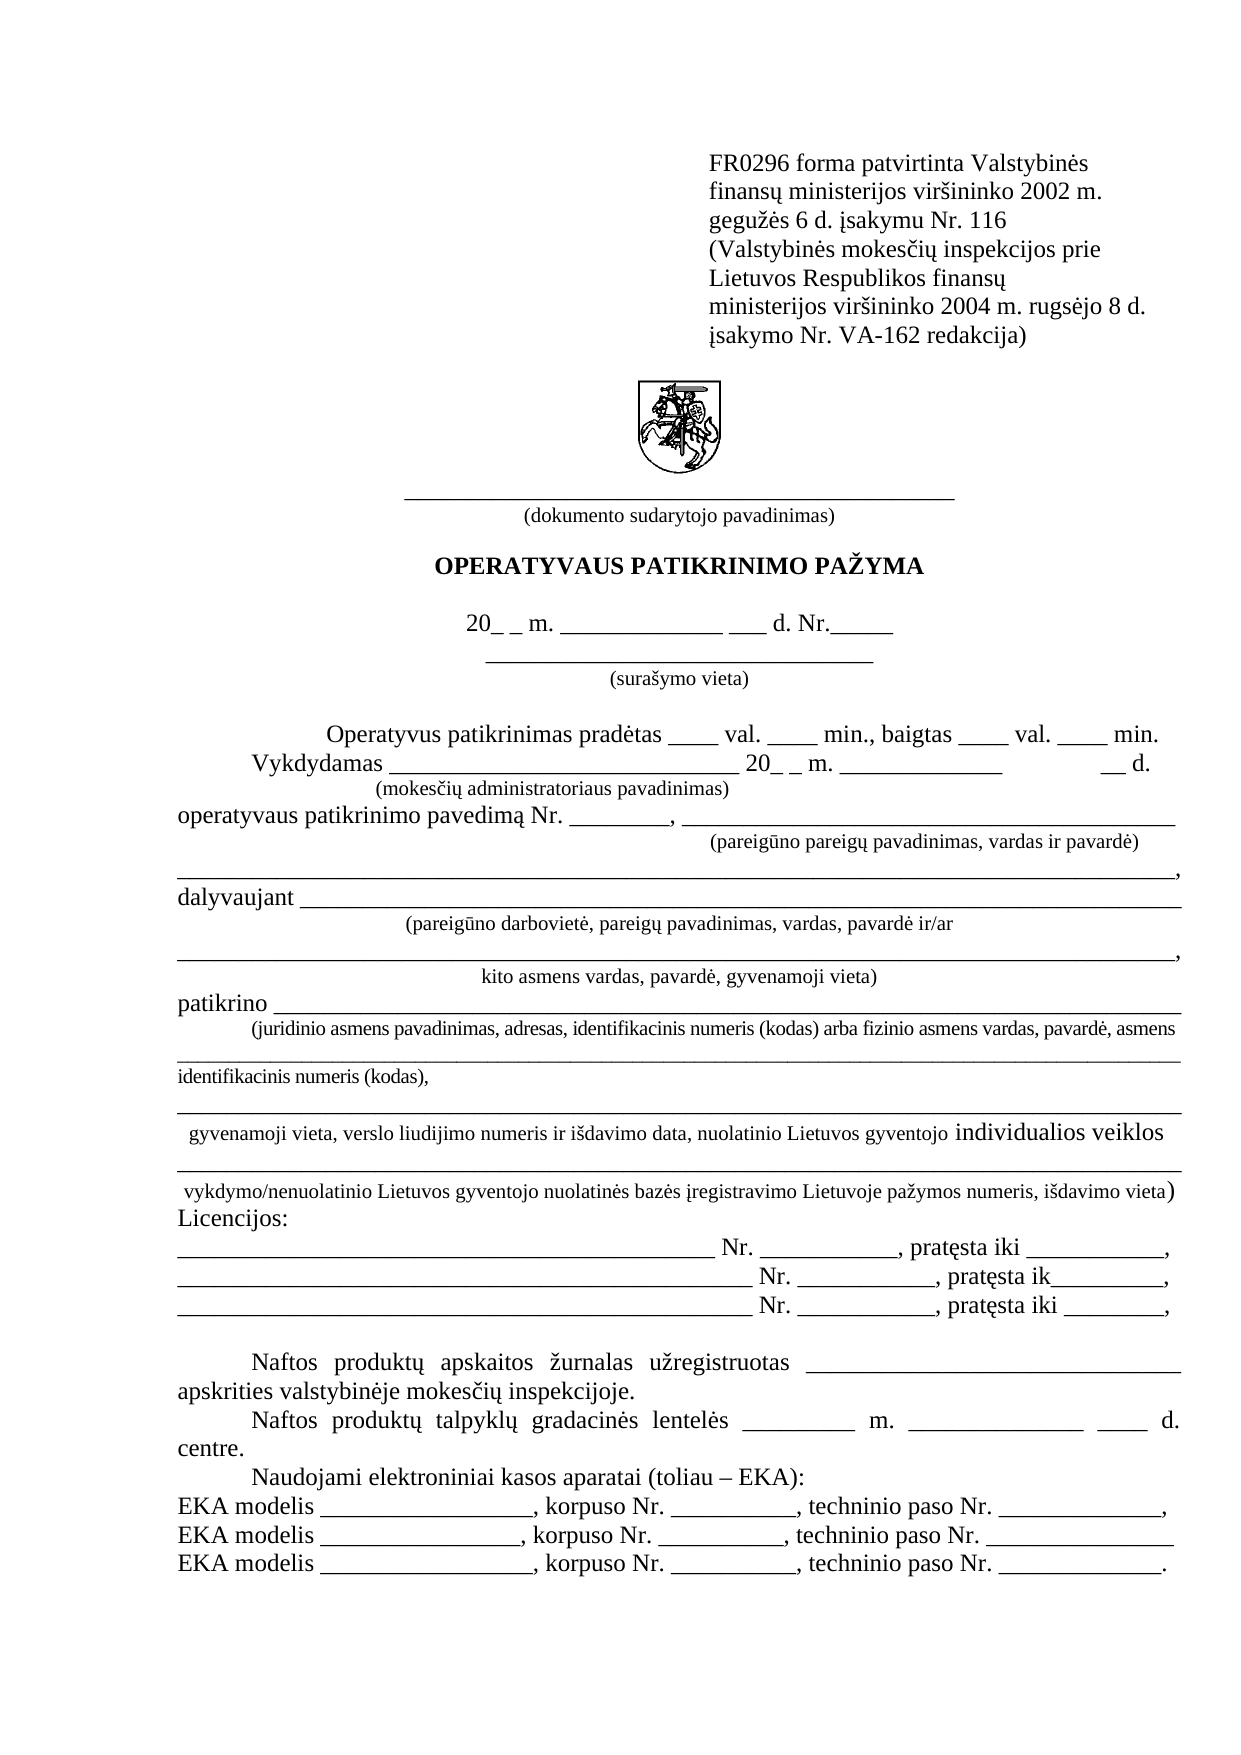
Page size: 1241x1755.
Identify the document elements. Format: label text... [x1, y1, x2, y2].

text ____________________________________________ [177, 474, 1181, 503]
text (pareigūno darbovietė, pareigų pavadinimas, vardas, pavardė ir/ar [177, 911, 1181, 935]
text (surašymo vieta) [177, 666, 1181, 690]
text , [177, 935, 1181, 963]
text gyvenamoji vieta, verslo liudijimo numeris ir išdavimo data, nuolatinio Lietuvos gyventojo individualios veiklos [177, 1117, 1181, 1146]
text ministerijos viršininko 2004 m. rugsėjo 8 d. įsakymo Nr. VA-162 redakcija) [709, 291, 1181, 349]
text Vykdydamas ____________________________ 20_ _ m. _____________ __ d. [177, 748, 1181, 776]
text EKA modelis ________________, korpuso Nr. __________, techninio paso Nr. _______________ [177, 1520, 1181, 1548]
text dalyvaujant [177, 882, 1181, 911]
text identifikacinis numeris (kodas), [177, 1064, 1181, 1088]
text Naudojami elektroniniai kasos aparatai (toliau – EKA): [177, 1462, 1181, 1491]
text EKA modelis _________________, korpuso Nr. __________, techninio paso Nr. _____________, [177, 1491, 1181, 1520]
text Operatyvus patikrinimas pradėtas ____ val. ____ min., baigtas ____ val. ____ min. [252, 719, 1181, 748]
text Naftos produktų apskaitos žurnalas užregistruotas ______________________________ apskrities valstybinėje mokesčių inspekcijoje. [177, 1347, 1181, 1405]
text (mokesčių administratoriaus pavadinimas) [177, 776, 1181, 800]
text (juridinio asmens pavadinimas, adresas, identifikacinis numeris (kodas) arba fizinio asmens vardas, pavardė, asmens [177, 1016, 1181, 1040]
text ______________________________________________ Nr. ___________, pratęsta iki ________, [177, 1290, 1181, 1318]
text (pareigūno pareigų pavadinimas, vardas ir pavardė) [177, 829, 1181, 853]
text finansų ministerijos viršininko 2002 m. gegužės 6 d. įsakymu Nr. 116 [709, 176, 1181, 234]
text OPERATYVAUS PATIKRINIMO PAŽYMA [177, 551, 1181, 580]
text 20_ _ m. _____________ ___ d. Nr._____ [177, 608, 1181, 637]
text operatyvaus patikrinimo pavedimą Nr. ________, [177, 800, 1181, 829]
text Naftos produktų talpyklų gradacinės lentelės _________ m. ______________ ____ d. centre. [177, 1405, 1181, 1462]
text ___________________________________________ Nr. ___________, pratęsta iki ___________, [177, 1232, 1181, 1261]
text , [177, 853, 1181, 882]
text FR0296 forma patvirtinta Valstybinės [583, 148, 1181, 176]
text _______________________________ [177, 637, 1181, 666]
text kito asmens vardas, pavardė, gyvenamoji vieta) [177, 963, 1181, 988]
text ______________________________________________ Nr. ___________, pratęsta ik_________, [177, 1261, 1181, 1290]
text (dokumento sudarytojo pavadinimas) [177, 503, 1181, 527]
text (Valstybinės mokesčių inspekcijos prie Lietuvos Respublikos finansų [709, 234, 1181, 291]
text EKA modelis _________________, korpuso Nr. __________, techninio paso Nr. _____________. [177, 1548, 1181, 1577]
text Licencijos: [177, 1203, 1181, 1232]
text vykdymo/nenuolatinio Lietuvos gyventojo nuolatinės bazės įregistravimo Lietuvoje pažymos numeris, išdavimo vieta) [177, 1175, 1181, 1203]
text patikrino [177, 988, 1181, 1016]
